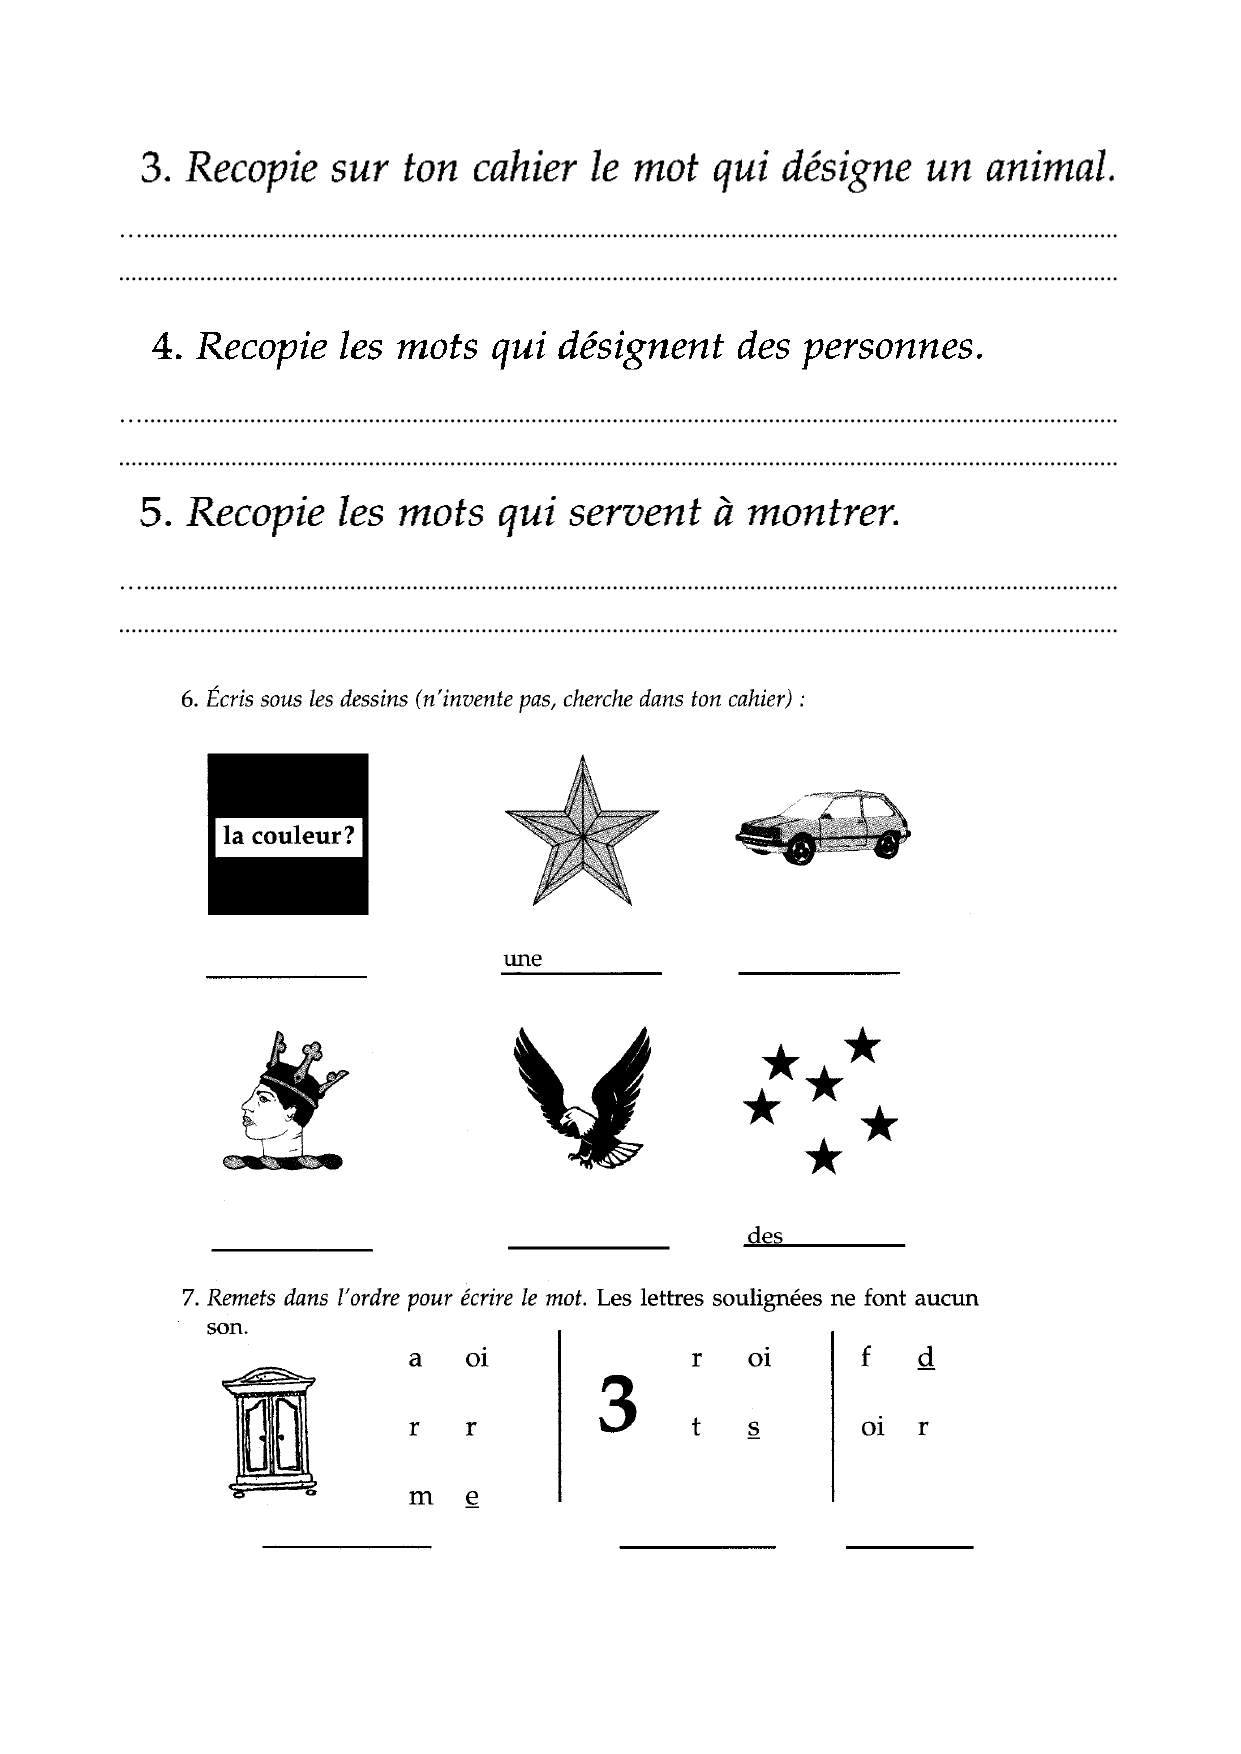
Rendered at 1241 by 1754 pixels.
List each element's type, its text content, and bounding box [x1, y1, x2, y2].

text …............................................................................................................................................................................................................................................................................................................................ [118, 301, 1122, 471]
text …............................................................................................................................................................................................................................................................................................................................ [118, 200, 1122, 286]
picture [146, 307, 1011, 385]
picture [118, 118, 1123, 200]
picture [120, 485, 923, 552]
picture [166, 683, 1007, 1574]
text …............................................................................................................................................................................................................................................................................................................................ [118, 486, 1122, 638]
